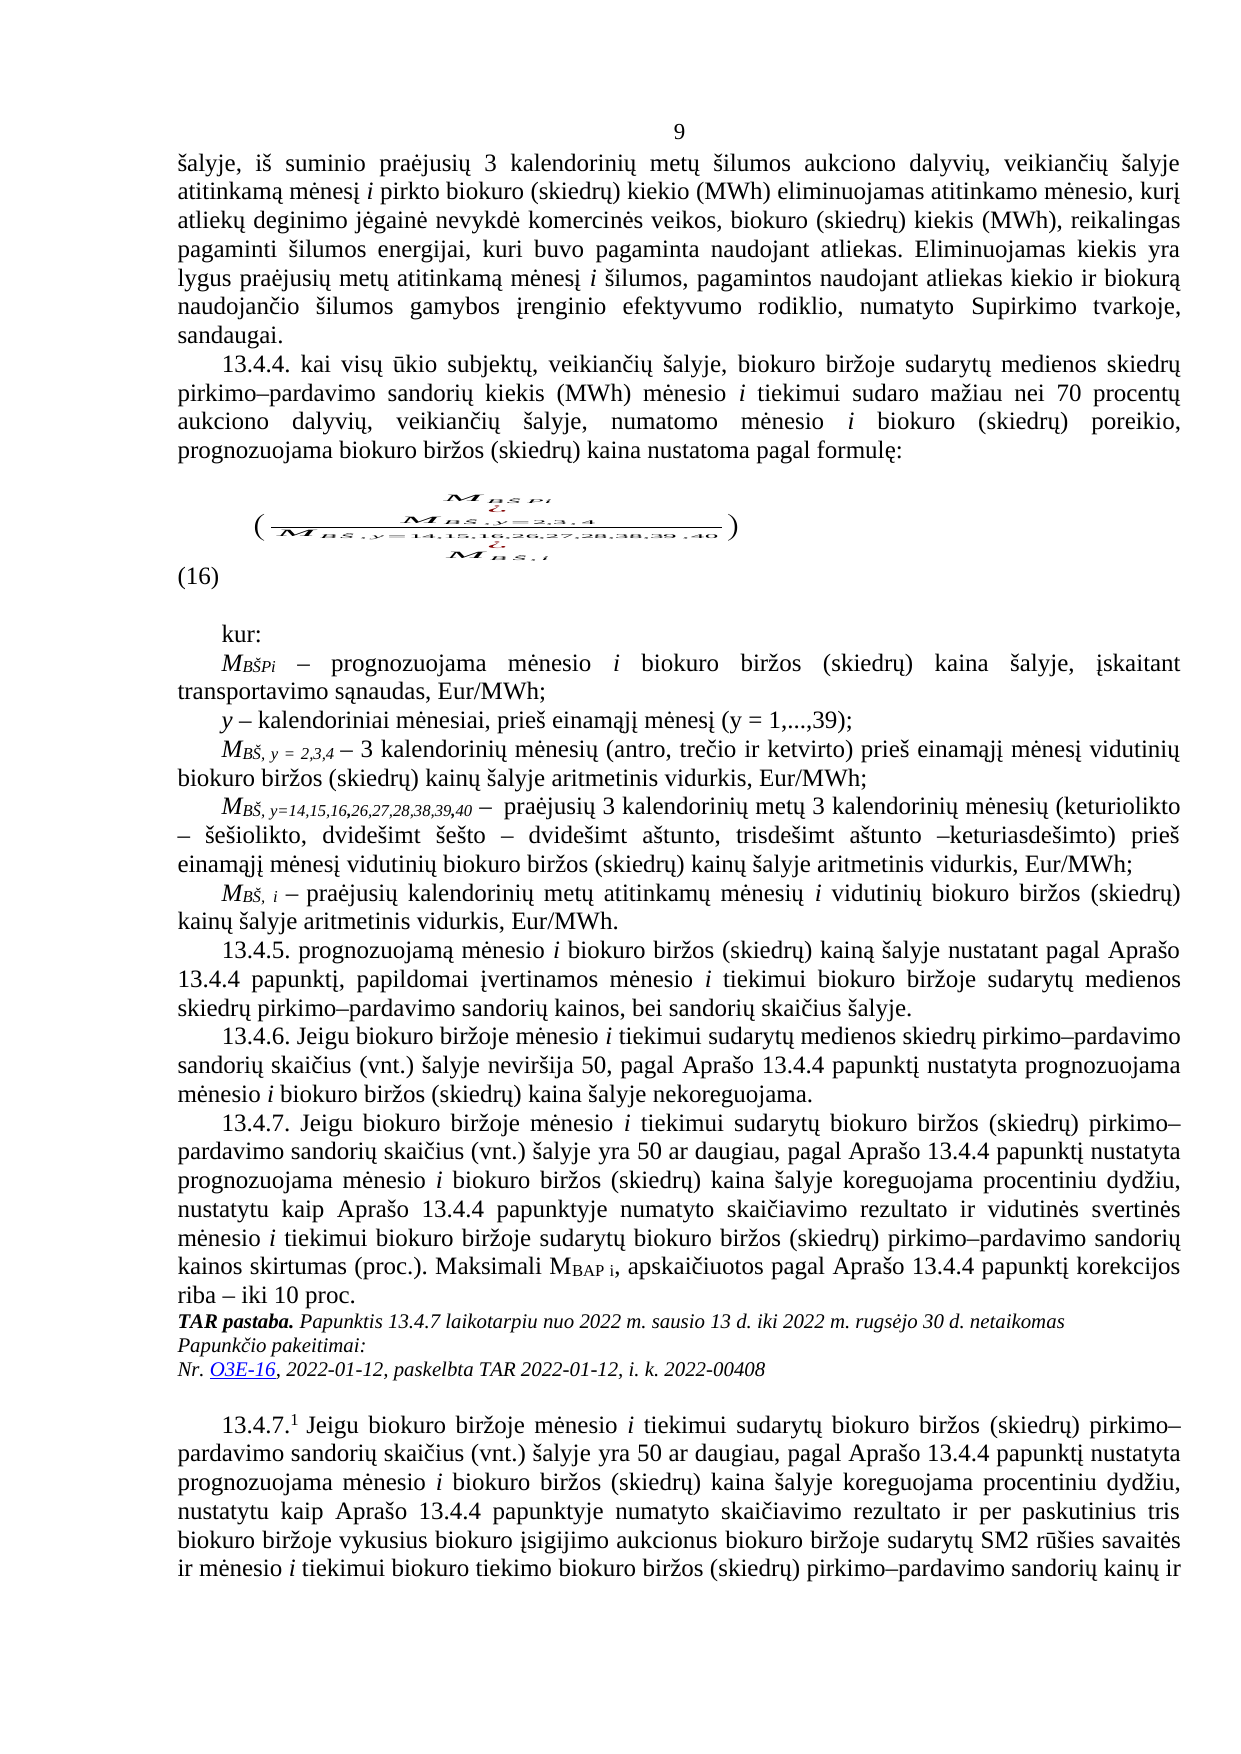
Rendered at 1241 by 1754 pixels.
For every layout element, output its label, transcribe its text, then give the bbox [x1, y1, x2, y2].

text šalyje, iš suminio praėjusių 3 kalendorinių metų šilumos aukciono dalyvių, veikiančių šalyje atitinkamą mėnesį i pirkto biokuro (skiedrų) kiekio (MWh) eliminuojamas atitinkamo mėnesio, kurį atliekų deginimo jėgainė nevykdė komercinės veikos, biokuro (skiedrų) kiekis (MWh), reikalingas pagaminti šilumos energijai, kuri buvo pagaminta naudojant atliekas. Eliminuojamas kiekis yra lygus praėjusių metų atitinkamą mėnesį i šilumos, pagamintos naudojant atliekas kiekio ir biokurą naudojančio šilumos gamybos įrenginio efektyvumo rodiklio, numatyto Supirkimo tvarkoje, sandaugai. [177, 148, 1181, 349]
text MBŠPi – prognozuojama mėnesio i biokuro biržos (skiedrų) kaina šalyje, įskaitant transportavimo sąnaudas, Eur/MWh; [177, 648, 1181, 705]
text 13.4.5. prognozuojamą mėnesio i biokuro biržos (skiedrų) kainą šalyje nustatant pagal Aprašo 13.4.4 papunktį, papildomai įvertinamos mėnesio i tiekimui biokuro biržoje sudarytų medienos skiedrų pirkimo‒pardavimo sandorių kainos, bei sandorių skaičius šalyje. [177, 935, 1181, 1021]
text MBŠ, i – praėjusių kalendorinių metų atitinkamų mėnesių i vidutinių biokuro biržos (skiedrų) kainų šalyje aritmetinis vidurkis, Eur/MWh. [177, 878, 1181, 935]
text MBŠ, y=14,15,16,26,27,28,38,39,40 – praėjusių 3 kalendorinių metų 3 kalendorinių mėnesių (keturiolikto – šešiolikto, dvidešimt šešto – dvidešimt aštunto, trisdešimt aštunto –keturiasdešimto) prieš einamąjį mėnesį vidutinių biokuro biržos (skiedrų) kainų šalyje aritmetinis vidurkis, Eur/MWh; [177, 791, 1181, 878]
text 13.4.7.1 Jeigu biokuro biržoje mėnesio i tiekimui sudarytų biokuro biržos (skiedrų) pirkimo‒pardavimo sandorių skaičius (vnt.) šalyje yra 50 ar daugiau, pagal Aprašo 13.4.4 papunktį nustatyta prognozuojama mėnesio i biokuro biržos (skiedrų) kaina šalyje koreguojama procentiniu dydžiu, nustatytu kaip Aprašo 13.4.4 papunktyje numatyto skaičiavimo rezultato ir per paskutinius tris biokuro biržoje vykusius biokuro įsigijimo aukcionus biokuro biržoje sudarytų SM2 rūšies savaitės ir mėnesio i tiekimui biokuro tiekimo biokuro biržos (skiedrų) pirkimo‒pardavimo sandorių kainų ir [177, 1410, 1181, 1582]
text Nr. O3E-16, 2022-01-12, paskelbta TAR 2022-01-12, i. k. 2022-00408 [177, 1357, 1181, 1381]
text 13.4.6. Jeigu biokuro biržoje mėnesio i tiekimui sudarytų medienos skiedrų pirkimo‒pardavimo sandorių skaičius (vnt.) šalyje neviršija 50, pagal Aprašo 13.4.4 papunktį nustatyta prognozuojama mėnesio i biokuro biržos (skiedrų) kaina šalyje nekoreguojama. [177, 1021, 1181, 1108]
text kur: [177, 619, 1181, 648]
text TAR pastaba. Papunktis 13.4.7 laikotarpiu nuo 2022 m. sausio 13 d. iki 2022 m. rugsėjo 30 d. netaikomas [177, 1309, 1181, 1333]
text 13.4.4. kai visų ūkio subjektų, veikiančių šalyje, biokuro biržoje sudarytų medienos skiedrų pirkimo‒pardavimo sandorių kiekis (MWh) mėnesio i tiekimui sudaro mažiau nei 70 procentų aukciono dalyvių, veikiančių šalyje, numatomo mėnesio i biokuro (skiedrų) poreikio, prognozuojama biokuro biržos (skiedrų) kaina nustatoma pagal formulę: [177, 349, 1181, 464]
text Papunkčio pakeitimai: [177, 1333, 1181, 1357]
text MBŠ, y = 2,3,4 – 3 kalendorinių mėnesių (antro, trečio ir ketvirto) prieš einamąjį mėnesį vidutinių biokuro biržos (skiedrų) kainų šalyje aritmetinis vidurkis, Eur/MWh; [177, 734, 1181, 791]
text 13.4.7. Jeigu biokuro biržoje mėnesio i tiekimui sudarytų biokuro biržos (skiedrų) pirkimo‒pardavimo sandorių skaičius (vnt.) šalyje yra 50 ar daugiau, pagal Aprašo 13.4.4 papunktį nustatyta prognozuojama mėnesio i biokuro biržos (skiedrų) kaina šalyje koreguojama procentiniu dydžiu, nustatytu kaip Aprašo 13.4.4 papunktyje numatyto skaičiavimo rezultato ir vidutinės svertinės mėnesio i tiekimui biokuro biržoje sudarytų biokuro biržos (skiedrų) pirkimo‒pardavimo sandorių kainos skirtumas (proc.). Maksimali MBAP i, apskaičiuotos pagal Aprašo 13.4.4 papunktį korekcijos riba ‒ iki 10 proc. [177, 1108, 1181, 1309]
text y – kalendoriniai mėnesiai, prieš einamąjį mėnesį (y = 1,...,39); [177, 705, 1181, 734]
text (16) [177, 493, 1181, 590]
